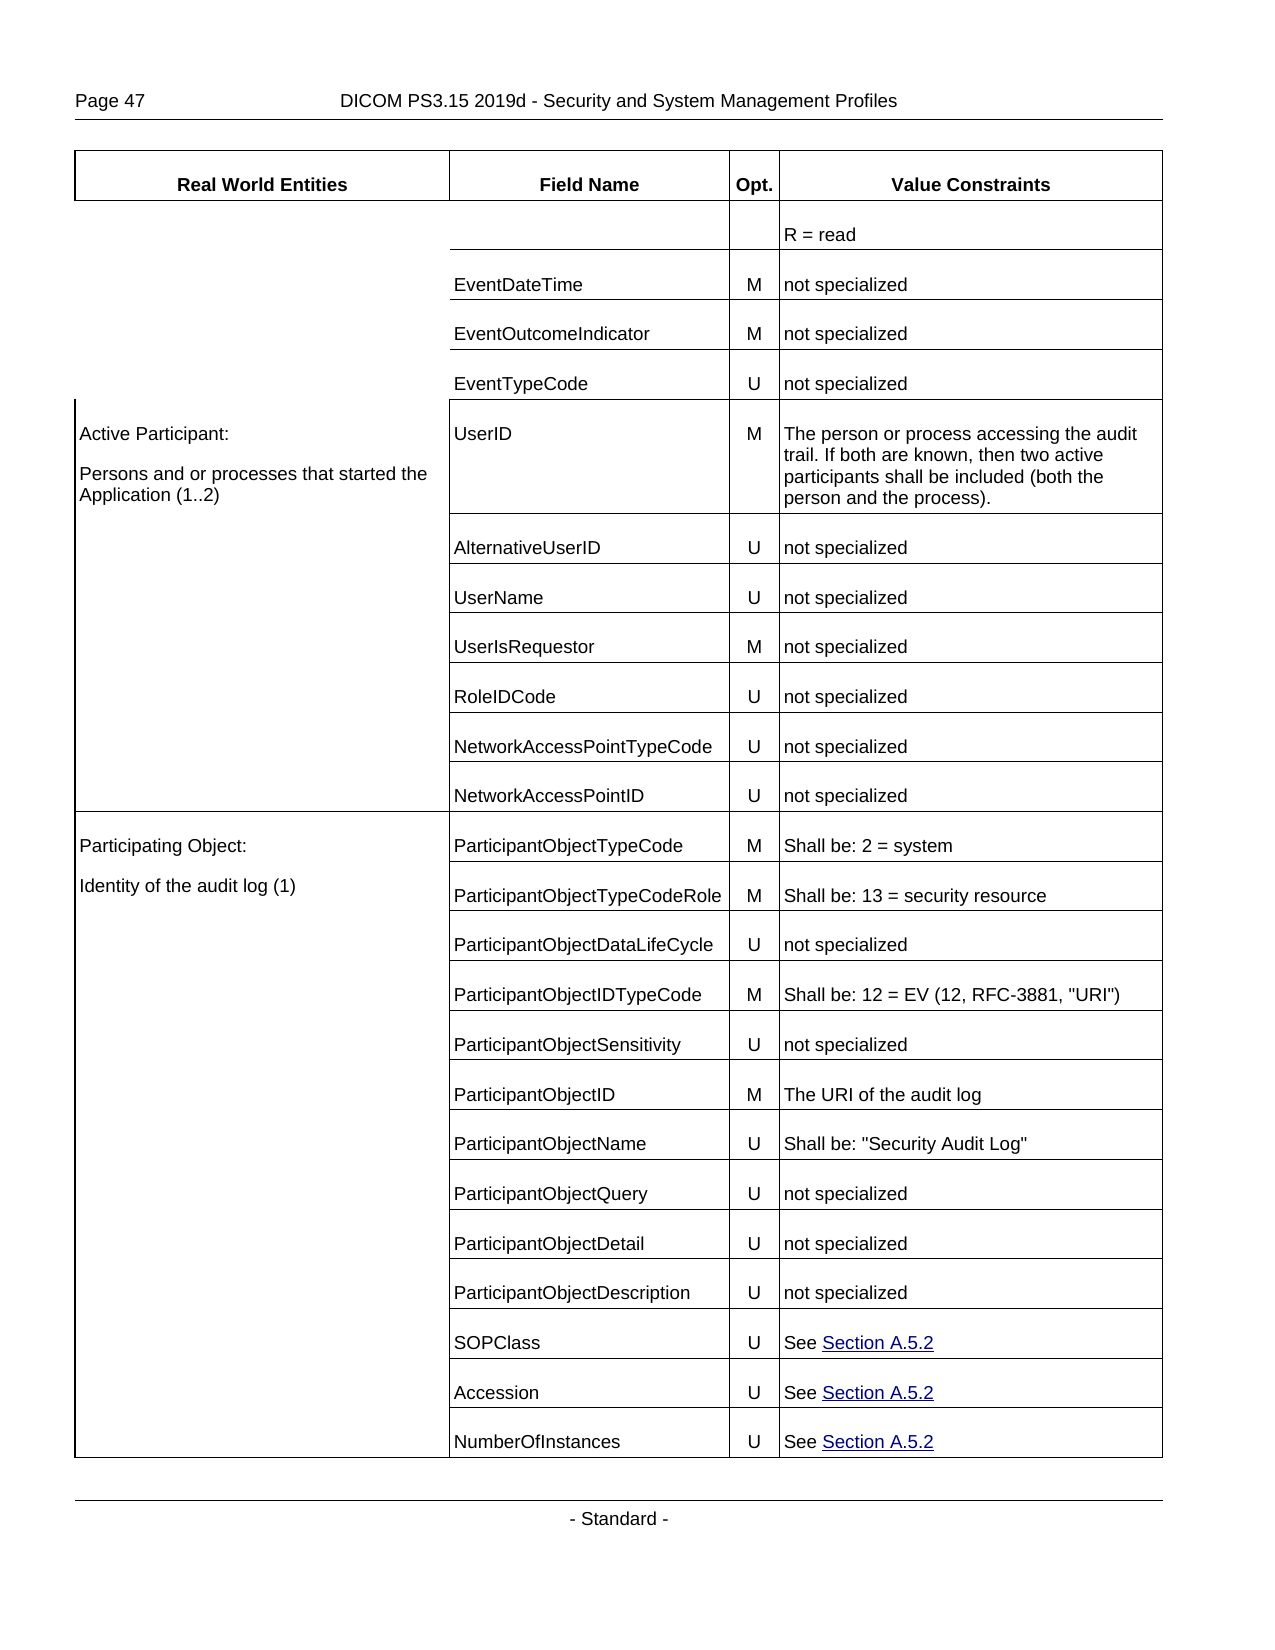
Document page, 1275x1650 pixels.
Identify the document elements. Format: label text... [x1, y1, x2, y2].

table_cell The URI of the audit log [780, 1060, 1162, 1109]
table_cell The person or process accessing the audit trail. If both are known, then two active participants shall be included (both the person and the process). [780, 400, 1162, 513]
table_cell U [730, 1160, 779, 1208]
table_cell ParticipantObjectID [450, 1060, 729, 1109]
table_cell Shall be: 2 = system [780, 812, 1162, 861]
table_cell M [730, 613, 779, 662]
table_cell ParticipantObjectTypeCode [450, 812, 729, 861]
table_cell not specialized [780, 564, 1162, 612]
table_cell M [730, 300, 779, 349]
table_cell not specialized [780, 911, 1162, 960]
table_cell not specialized [780, 762, 1162, 811]
table_cell not specialized [780, 514, 1162, 562]
table_cell ParticipantObjectQuery [450, 1160, 729, 1208]
table_cell not specialized [780, 350, 1162, 398]
table_cell U [730, 1309, 779, 1357]
table_cell [730, 201, 779, 249]
table_cell U [730, 1259, 779, 1308]
table_cell M [730, 250, 779, 299]
table_cell not specialized [780, 613, 1162, 662]
table_cell See Section A.5.2 [780, 1309, 1162, 1357]
table_cell Shall be: "Security Audit Log" [780, 1110, 1162, 1159]
table_cell not specialized [780, 1011, 1162, 1059]
table_cell M [730, 961, 779, 1010]
table_cell not specialized [780, 1259, 1162, 1308]
table_cell U [730, 1110, 779, 1159]
table_cell ParticipantObjectDescription [450, 1259, 729, 1308]
table_cell EventOutcomeIndicator [450, 300, 729, 349]
table_cell EventDateTime [450, 250, 729, 299]
table_cell ParticipantObjectIDTypeCode [450, 961, 729, 1010]
table_cell Participating Object: Identity of the audit log (1) [76, 812, 449, 1457]
table_cell not specialized [780, 300, 1162, 349]
table_cell NetworkAccessPointTypeCode [450, 713, 729, 761]
table_cell UserName [450, 564, 729, 612]
table_cell UserID [450, 400, 729, 513]
table_cell not specialized [780, 1210, 1162, 1258]
table_header Field Name [450, 151, 729, 200]
table_cell U [730, 911, 779, 960]
table_cell U [730, 1408, 779, 1457]
table_cell NumberOfInstances [450, 1408, 729, 1457]
table_cell Active Participant: Persons and or processes that started the Application (1..2) [76, 399, 449, 811]
table_cell R = read [780, 201, 1162, 249]
table_cell See Section A.5.2 [780, 1408, 1162, 1457]
table_cell U [730, 350, 779, 398]
table_cell U [730, 1210, 779, 1258]
table_header Value Constraints [780, 151, 1162, 200]
table_cell M [730, 1060, 779, 1109]
table_cell RoleIDCode [450, 663, 729, 712]
table_cell ParticipantObjectDataLifeCycle [450, 911, 729, 960]
table_cell U [730, 1011, 779, 1059]
table_cell M [730, 400, 779, 513]
table_header Real World Entities [76, 151, 449, 200]
table_cell Accession [450, 1359, 729, 1407]
table_cell U [730, 514, 779, 562]
table_cell SOPClass [450, 1309, 729, 1357]
table_cell not specialized [780, 1160, 1162, 1208]
table_cell AlternativeUserID [450, 514, 729, 562]
table_cell [450, 201, 729, 249]
table_cell U [730, 663, 779, 712]
table_cell not specialized [780, 713, 1162, 761]
table_cell U [730, 1359, 779, 1407]
table_cell not specialized [780, 250, 1162, 299]
table_cell EventTypeCode [450, 350, 729, 398]
table_cell U [730, 564, 779, 612]
table_cell ParticipantObjectName [450, 1110, 729, 1159]
table_cell ParticipantObjectDetail [450, 1210, 729, 1258]
table_cell Shall be: 12 = EV (12, RFC-3881, "URI") [780, 961, 1162, 1010]
table_cell NetworkAccessPointID [450, 762, 729, 811]
table_cell ParticipantObjectSensitivity [450, 1011, 729, 1059]
table_cell UserIsRequestor [450, 613, 729, 662]
table_cell U [730, 713, 779, 761]
table_cell ParticipantObjectTypeCodeRole [450, 862, 729, 910]
table_cell U [730, 762, 779, 811]
table_cell M [730, 862, 779, 910]
table_cell not specialized [780, 663, 1162, 712]
table_header Opt. [730, 151, 779, 200]
table_cell M [730, 812, 779, 861]
table_cell Shall be: 13 = security resource [780, 862, 1162, 910]
table_cell See Section A.5.2 [780, 1359, 1162, 1407]
